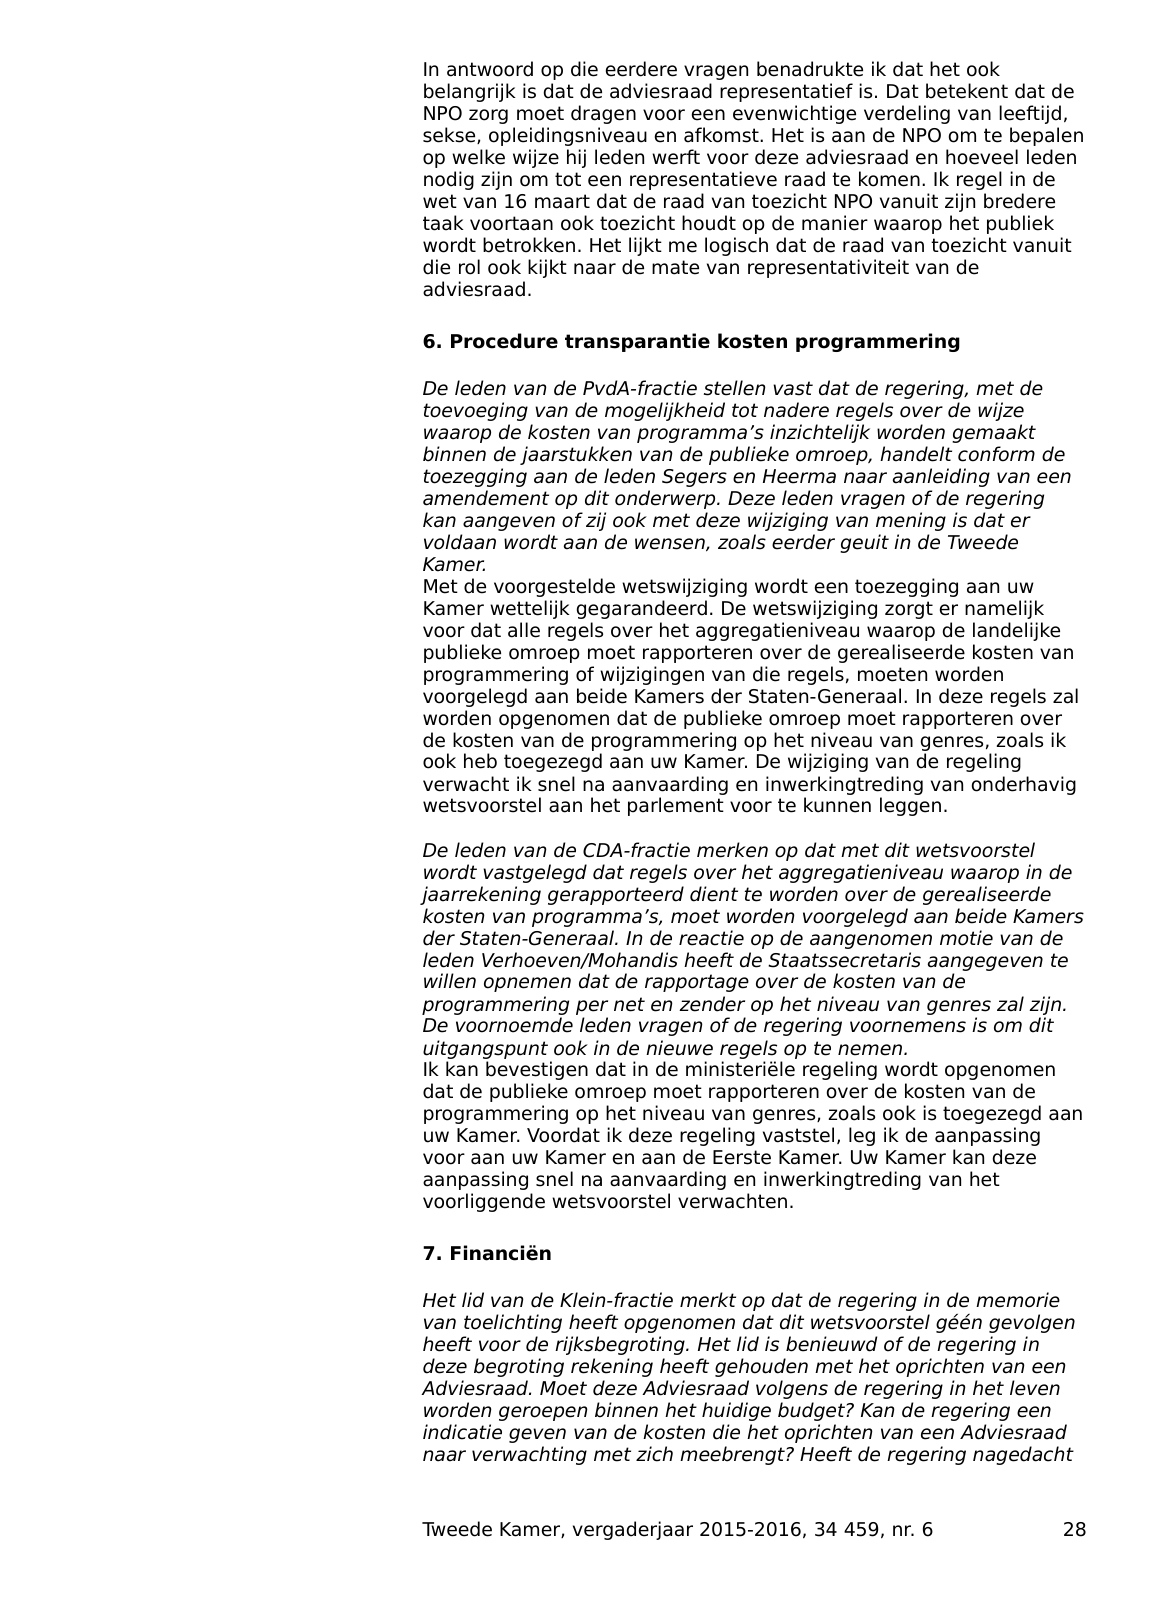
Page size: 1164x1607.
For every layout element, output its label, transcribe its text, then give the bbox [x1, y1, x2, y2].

text Met de voorgestelde wetswijziging wordt een toezegging aan uw Kamer wettelijk gegarandeerd. De wetswijziging zorgt er namelijk voor dat alle regels over het aggregatieniveau waarop de landelijke publieke omroep moet rapporteren over de gerealiseerde kosten van programmering of wijzigingen van die regels, moeten worden voorgelegd aan beide Kamers der Staten-Generaal. In deze regels zal worden opgenomen dat de publieke omroep moet rapporteren over de kosten van de programmering op het niveau van genres, zoals ik ook heb toegezegd aan uw Kamer. De wijziging van de regeling verwacht ik snel na aanvaarding en inwerkingtreding van onderhavig wetsvoorstel aan het parlement voor te kunnen leggen. [422, 576, 1087, 817]
text De leden van de PvdA-fractie stellen vast dat de regering, met de toevoeging van de mogelijkheid tot nadere regels over de wijze waarop de kosten van programma’s inzichtelijk worden gemaakt binnen de jaarstukken van de publieke omroep, handelt conform de toezegging aan de leden Segers en Heerma naar aanleiding van een amendement op dit onderwerp. Deze leden vragen of de regering kan aangeven of zij ook met deze wijziging van mening is dat er voldaan wordt aan de wensen, zoals eerder geuit in de Tweede Kamer. [422, 378, 1087, 576]
subtitle 7. Financiën [422, 1243, 1087, 1265]
subtitle 6. Procedure transparantie kosten programmering [422, 331, 1087, 353]
text De leden van de CDA-fractie merken op dat met dit wetsvoorstel wordt vastgelegd dat regels over het aggregatieniveau waarop in de jaarrekening gerapporteerd dient te worden over de gerealiseerde kosten van programma’s, moet worden voorgelegd aan beide Kamers der Staten-Generaal. In de reactie op de aangenomen motie van de leden Verhoeven/Mohandis heeft de Staatssecretaris aangegeven te willen opnemen dat de rapportage over de kosten van de programmering per net en zender op het niveau van genres zal zijn. De voornoemde leden vragen of de regering voornemens is om dit uitgangspunt ook in de nieuwe regels op te nemen. [422, 839, 1087, 1059]
text Het lid van de Klein-fractie merkt op dat de regering in de memorie van toelichting heeft opgenomen dat dit wetsvoorstel géén gevolgen heeft voor de rijksbegroting. Het lid is benieuwd of de regering in deze begroting rekening heeft gehouden met het oprichten van een Adviesraad. Moet deze Adviesraad volgens de regering in het leven worden geroepen binnen het huidige budget? Kan de regering een indicatie geven van de kosten die het oprichten van een Adviesraad naar verwachting met zich meebrengt? Heeft de regering nagedacht [422, 1290, 1087, 1466]
text Ik kan bevestigen dat in de ministeriële regeling wordt opgenomen dat de publieke omroep moet rapporteren over de kosten van de programmering op het niveau van genres, zoals ook is toegezegd aan uw Kamer. Voordat ik deze regeling vaststel, leg ik de aanpassing voor aan uw Kamer en aan de Eerste Kamer. Uw Kamer kan deze aanpassing snel na aanvaarding en inwerkingtreding van het voorliggende wetsvoorstel verwachten. [422, 1059, 1087, 1213]
text In antwoord op die eerdere vragen benadrukte ik dat het ook belangrijk is dat de adviesraad representatief is. Dat betekent dat de NPO zorg moet dragen voor een evenwichtige verdeling van leeftijd, sekse, opleidingsniveau en afkomst. Het is aan de NPO om te bepalen op welke wijze hij leden werft voor deze adviesraad en hoeveel leden nodig zijn om tot een representatieve raad te komen. Ik regel in de wet van 16 maart dat de raad van toezicht NPO vanuit zijn bredere taak voortaan ook toezicht houdt op de manier waarop het publiek wordt betrokken. Het lijkt me logisch dat de raad van toezicht vanuit die rol ook kijkt naar de mate van representativiteit van de adviesraad. [422, 59, 1087, 301]
